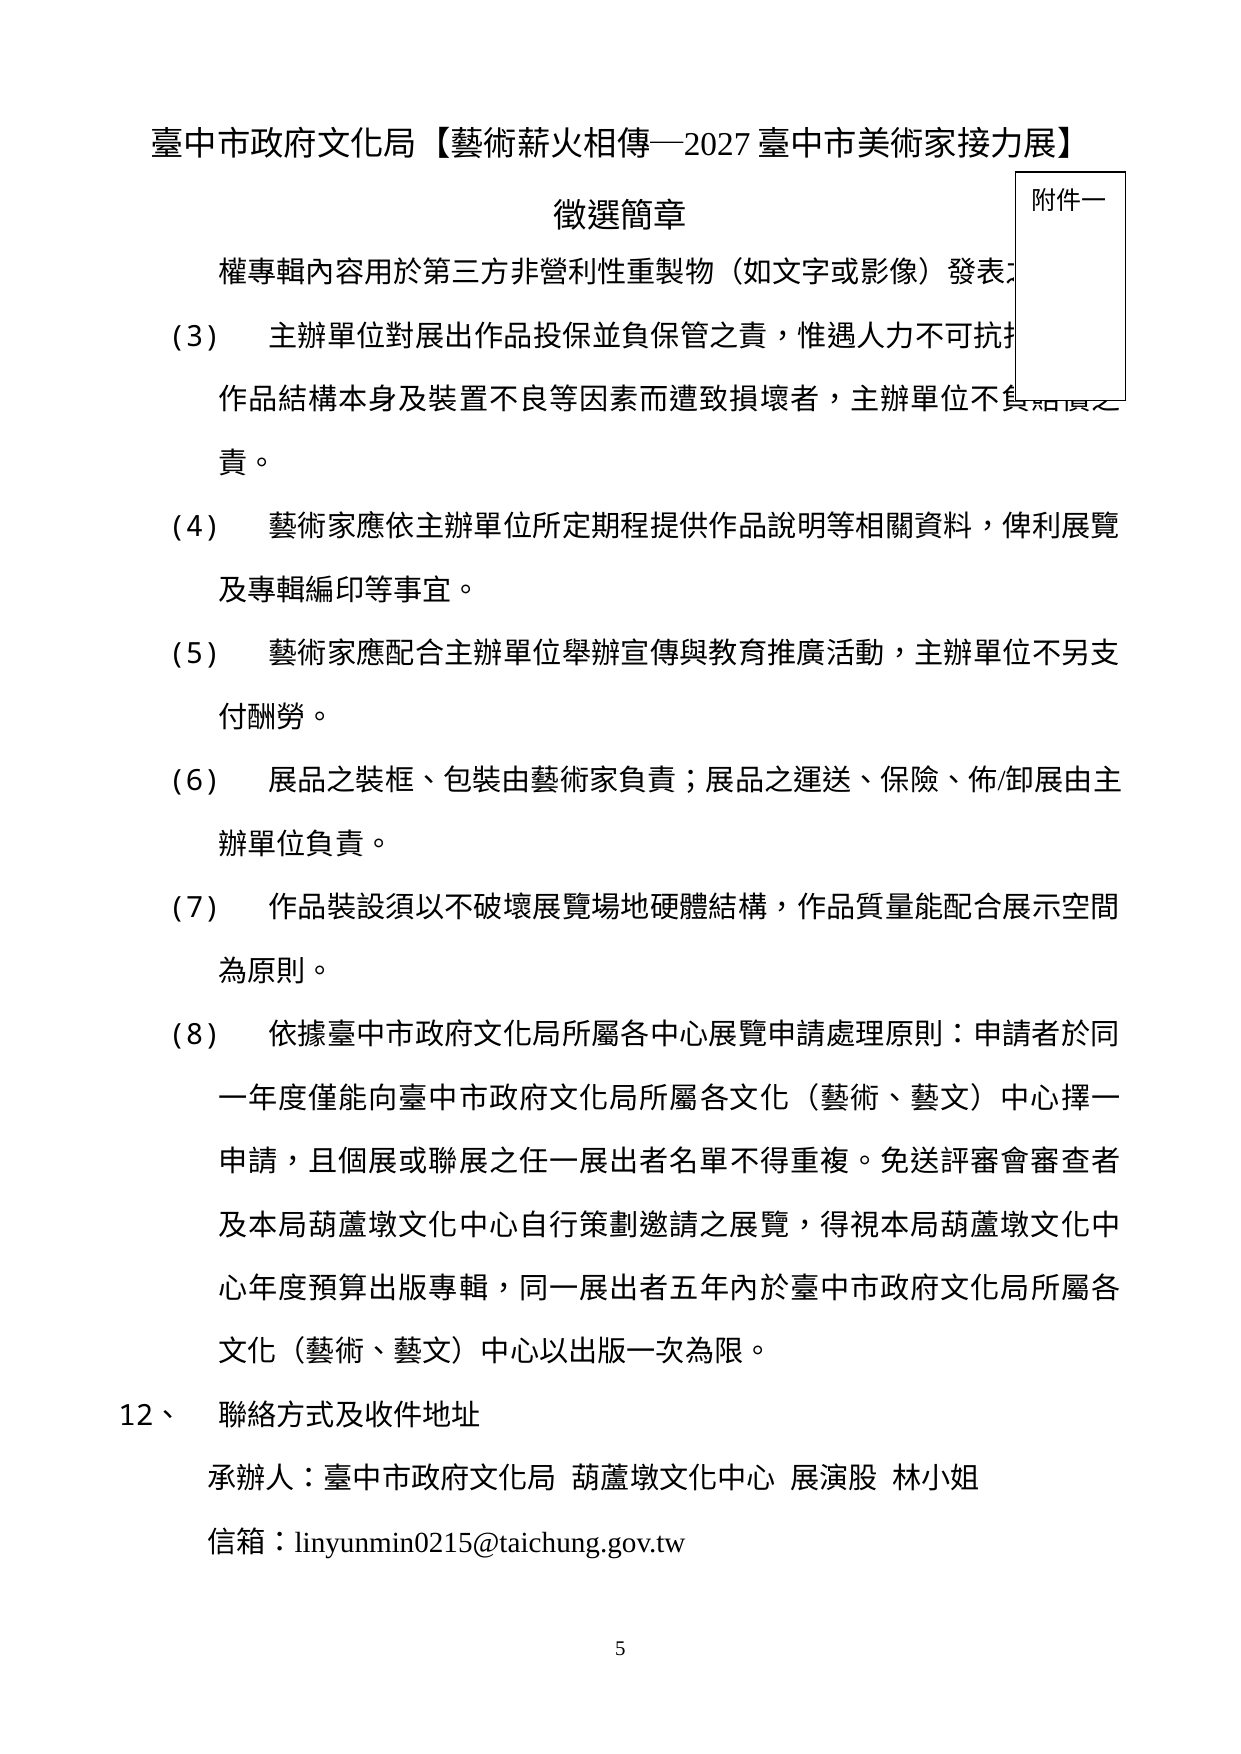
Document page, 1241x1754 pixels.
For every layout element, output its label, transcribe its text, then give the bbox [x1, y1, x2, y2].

list 主辦單位對本展覽所出版專集之作品及展出作品得進行教學、研究、展覽、攝錄影、出版、宣傳、製作成果光碟、文宣推廣品及登載網頁等任何形式之非營利性使用，使用方式及次數不受限制，並得依著作權法第3條可重製、發行、公開傳輸、公開發表其專輯作品，並擁有授權專輯內容用於第三方非營利性重製物（如文字或影像）發表之權利。 [168, 249, 1014, 291]
list 展品之裝框、包裝由藝術家負責；展品之運送、保險、佈/卸展由主辦單位負責。 [168, 757, 1122, 863]
list 聯絡方式及收件地址 [118, 1391, 1122, 1434]
list 依據臺中市政府文化局所屬各中心展覽申請處理原則：申請者於同一年度僅能向臺中市政府文化局所屬各文化（藝術、藝文）中心擇一申請，且個展或聯展之任一展出者名單不得重複。免送評審會審查者及本局葫蘆墩文化中心自行策劃邀請之展覽，得視本局葫蘆墩文化中心年度預算出版專輯，同一展出者五年內於臺中市政府文化局所屬各文化（藝術、藝文）中心以出版一次為限。 [168, 1011, 1122, 1370]
list 主辦單位對展出作品投保並負保管之責，惟遇人力不可抗拒情事或作品結構本身及裝置不良等因素而遭致損壞者，主辦單位不負賠償之責。 [168, 312, 1122, 482]
list 藝術家應配合主辦單位舉辦宣傳與教育推廣活動，主辦單位不另支付酬勞。 [168, 630, 1122, 736]
text 信箱：linyunmin0215@taichung.gov.tw [207, 1518, 1122, 1561]
list 作品裝設須以不破壞展覽場地硬體結構，作品質量能配合展示空間為原則。 [168, 884, 1122, 989]
text 承辦人：臺中市政府文化局 葫蘆墩文化中心 展演股 林小姐 [207, 1455, 1122, 1497]
list 藝術家應依主辦單位所定期程提供作品說明等相關資料，俾利展覽及專輯編印等事宜。 [168, 503, 1122, 609]
